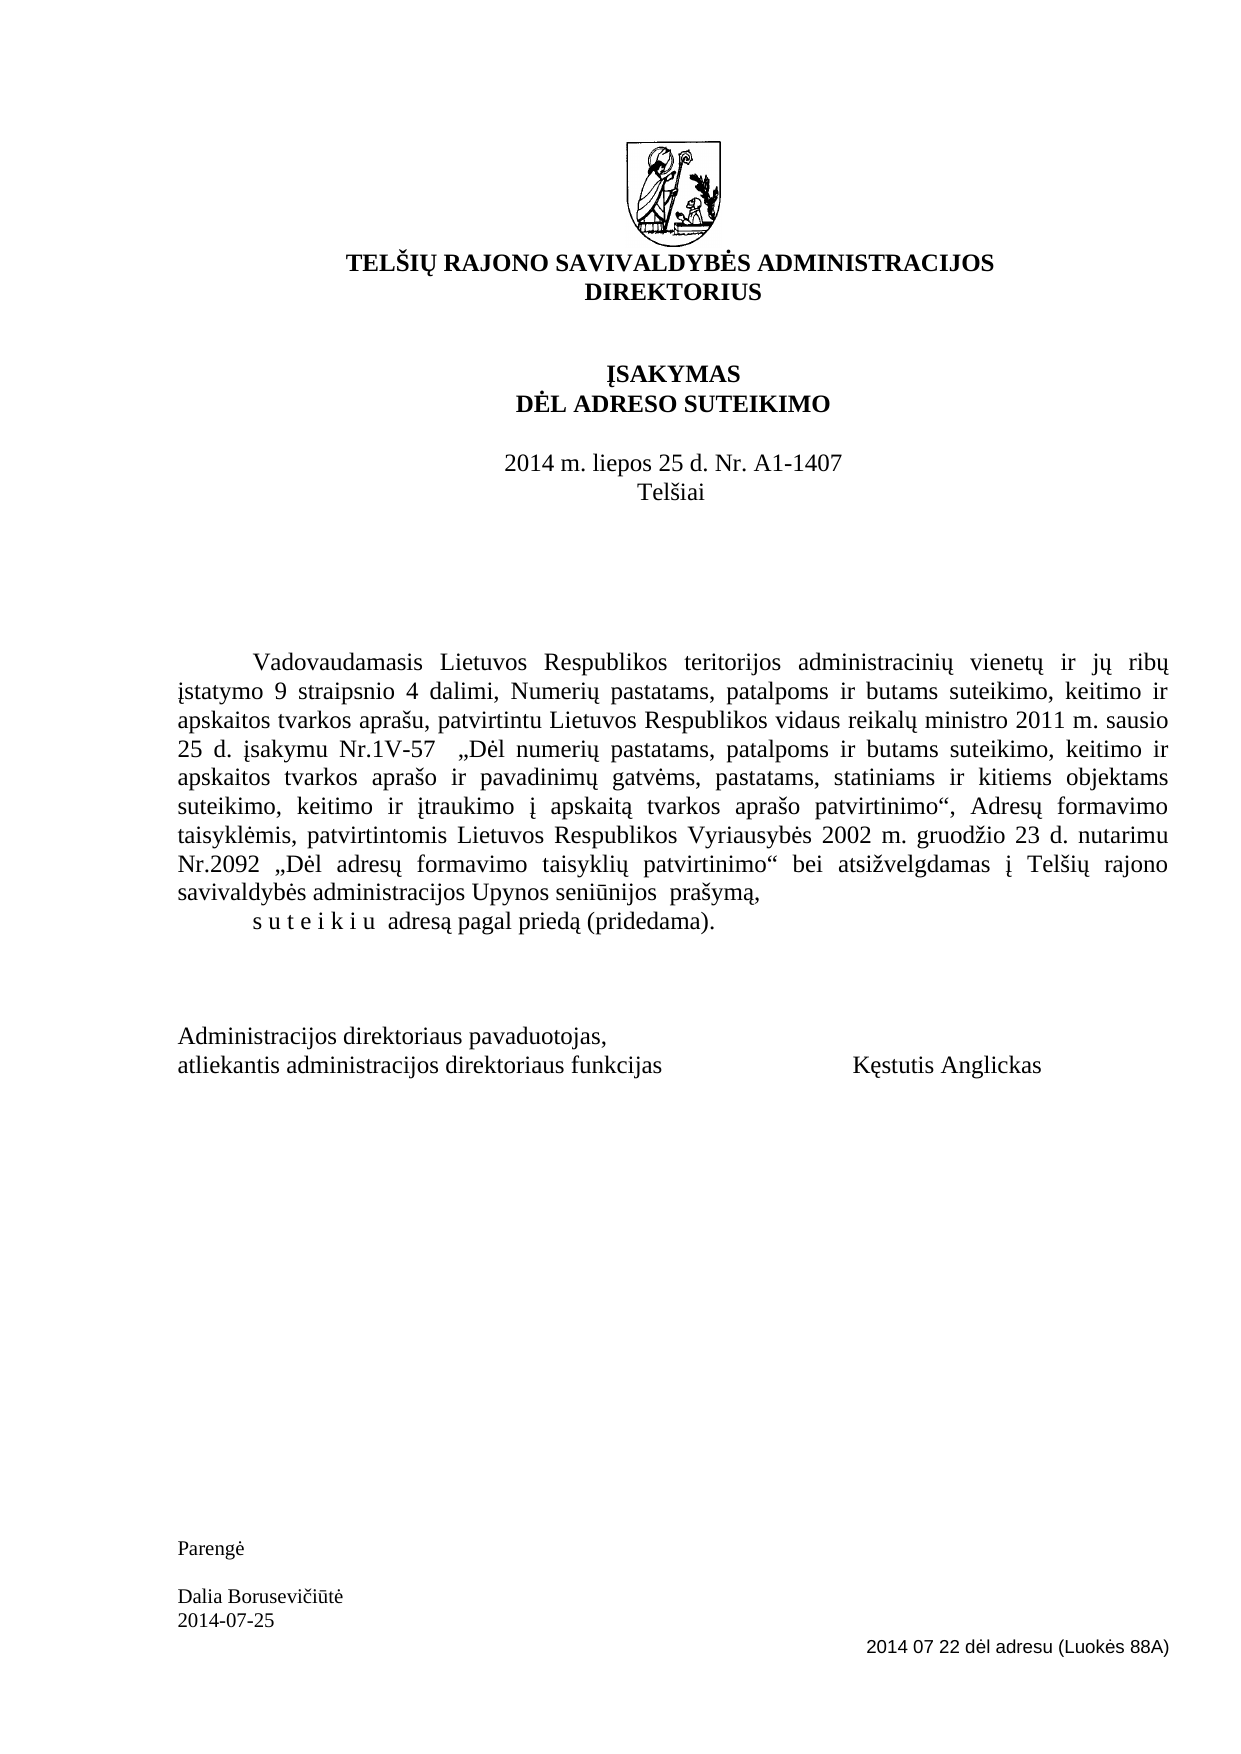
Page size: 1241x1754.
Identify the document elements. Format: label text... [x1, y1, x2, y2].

table_cell 2014 m. liepos 25 d. Nr. A1-1407 [176, 447, 1171, 477]
table_cell DĖL ADRESO SUTEIKIMO [176, 388, 1171, 417]
table_header TELŠIŲ RAJONO SAVIVALDYBĖS ADMINISTRACIJOS DIREKTORIUS [176, 30, 1171, 358]
text s u t e i k i u adresą pagal priedą (pridedama). [177, 906, 1169, 935]
table_cell ĮSAKYMAS [176, 358, 1171, 388]
table_cell Telšiai [176, 477, 1171, 506]
text Administracijos direktoriaus pavaduotojas, [177, 1021, 1169, 1050]
table_cell [176, 418, 1171, 447]
text Parengė [177, 1536, 1169, 1560]
text atliekantis administracijos direktoriaus funkcijas Kęstutis Anglickas [177, 1050, 1169, 1079]
text Vadovaudamasis Lietuvos Respublikos teritorijos administracinių vienetų ir jų ribų įstatymo 9 straipsnio 4 dalimi, Numerių pastatams, patalpoms ir butams suteikimo, keitimo ir apskaitos tvarkos aprašu, patvirtintu Lietuvos Respublikos vidaus reikalų ministro 2011 m. sausio 25 d. įsakymu Nr.1V-57 „Dėl numerių pastatams, patalpoms ir butams suteikimo, keitimo ir apskaitos tvarkos aprašo ir pavadinimų gatvėms, pastatams, statiniams ir kitiems objektams suteikimo, keitimo ir įtraukimo į apskaitą tvarkos aprašo patvirtinimo“, Adresų formavimo taisyklėmis, patvirtintomis Lietuvos Respublikos Vyriausybės 2002 m. gruodžio 23 d. nutarimu Nr.2092 „Dėl adresų formavimo taisyklių patvirtinimo“ bei atsižvelgdamas į Telšių rajono savivaldybės administracijos Upynos seniūnijos prašymą, [177, 647, 1169, 906]
text 2014-07-25 [177, 1608, 1169, 1632]
text Dalia Borusevičiūtė [177, 1584, 1169, 1608]
